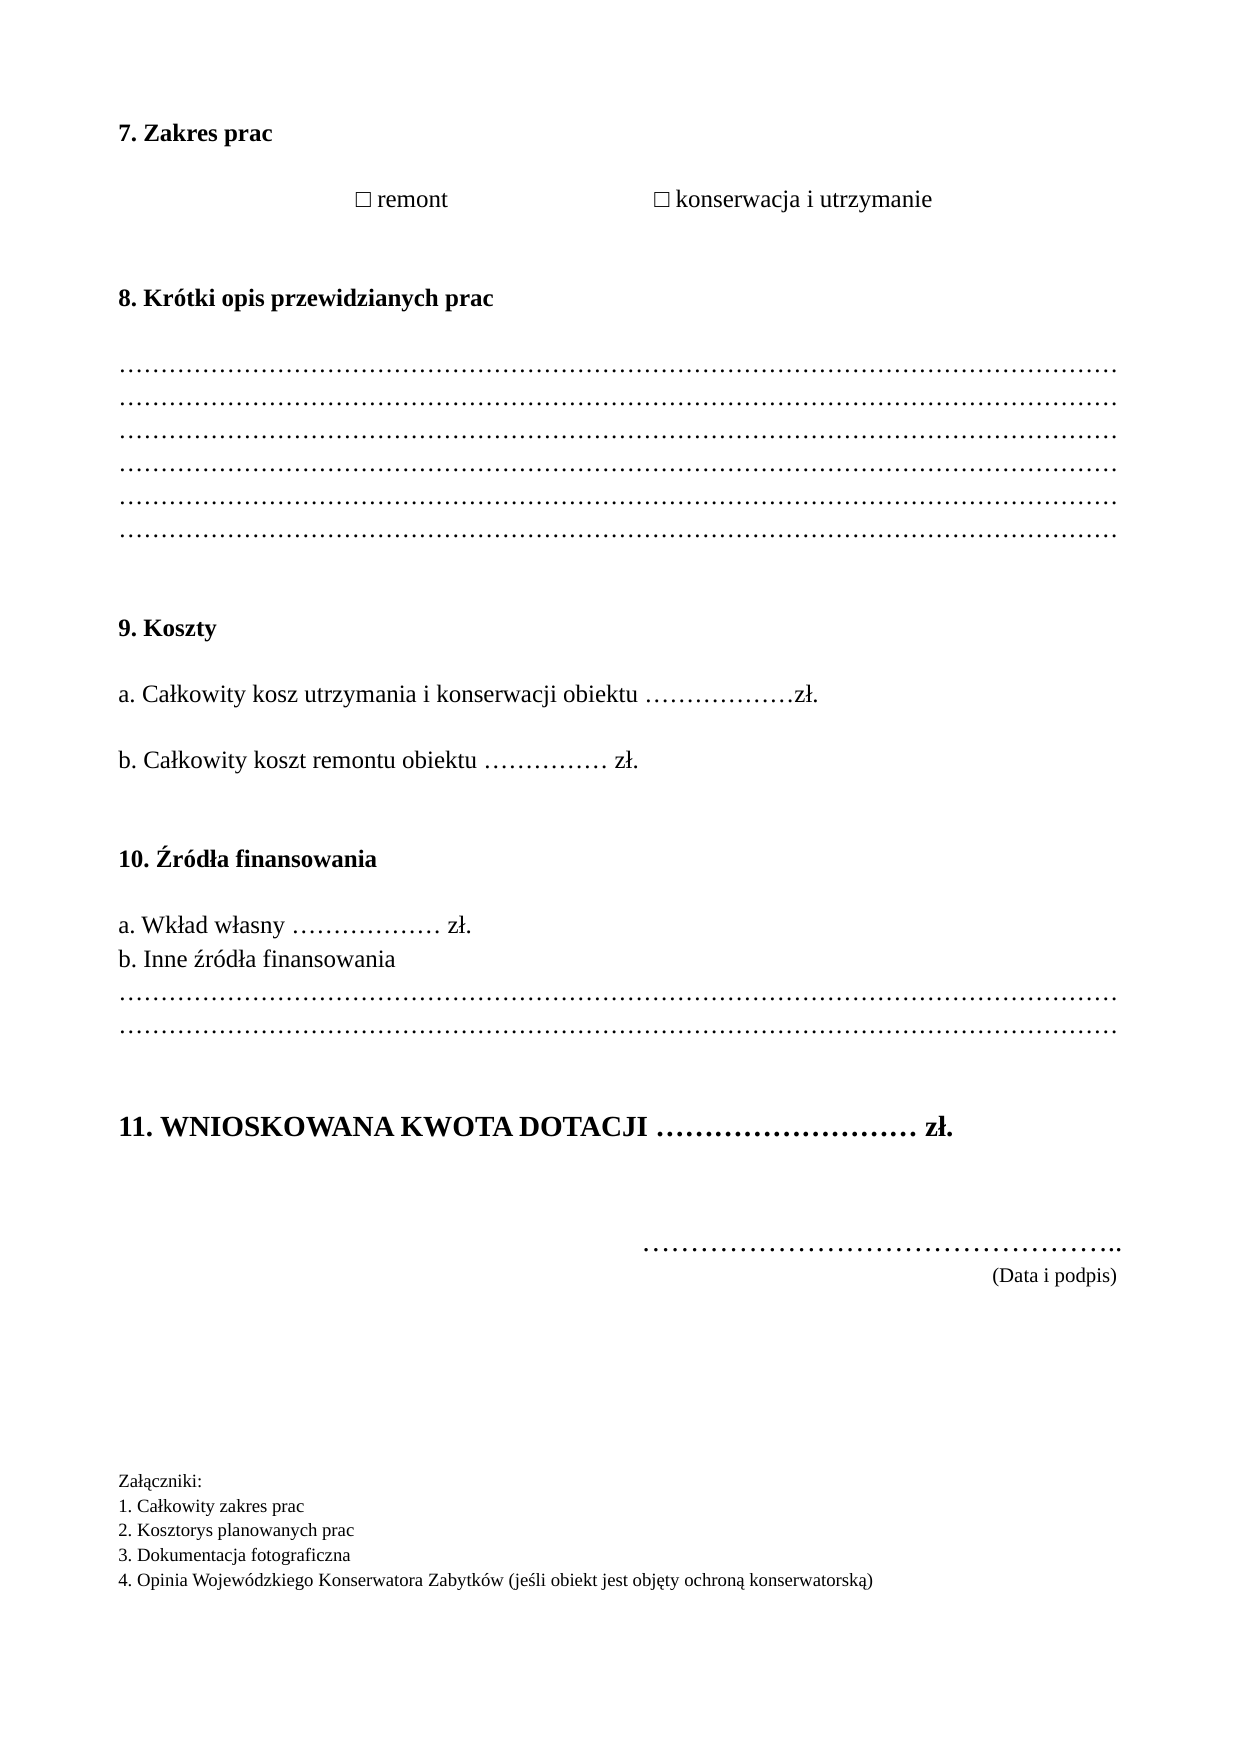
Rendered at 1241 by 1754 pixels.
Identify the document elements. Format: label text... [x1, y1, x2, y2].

text a. Wkład własny ……………… zł. [118, 911, 1122, 939]
text Załączniki: [118, 1470, 1122, 1491]
text 9. Koszty [118, 613, 1122, 642]
text □ remont □ konserwacja i utrzymanie [118, 184, 1122, 213]
text ……………………………………………………………………………………………………………………………………………………………………………………………………………………………………………………………………………………………………………………………………………………………………………………………………………………………………………………………………………………………………………………………………………………………………………………………………………………………………………………………… [118, 349, 1122, 543]
text 7. Zakres prac [118, 118, 1122, 147]
text 2. Kosztorys planowanych prac [118, 1519, 1122, 1541]
text b. Całkowity koszt remontu obiektu …………… zł. [118, 746, 1122, 774]
text a. Całkowity kosz utrzymania i konserwacji obiektu ………………zł. [118, 679, 1122, 708]
text 11. WNIOSKOWANA KWOTA DOTACJI ……………………… zł. [118, 1109, 1122, 1142]
text b. Inne źródła finansowania [118, 944, 1122, 972]
text …………………………………………………………………………………………………………………………………………………………………………………………………………………… [118, 977, 1122, 1038]
text 1. Całkowity zakres prac [118, 1494, 1122, 1516]
text 10. Źródła finansowania [118, 844, 1122, 873]
text 8. Krótki opis przewidzianych prac [118, 283, 1122, 312]
text 3. Dokumentacja fotograficzna [118, 1544, 1122, 1566]
text ………………………………………….. [118, 1224, 1122, 1258]
text 4. Opinia Wojewódzkiego Konserwatora Zabytków (jeśli obiekt jest objęty ochroną konserwatorską) [118, 1569, 1122, 1590]
text (Data i podpis) [118, 1263, 1122, 1287]
